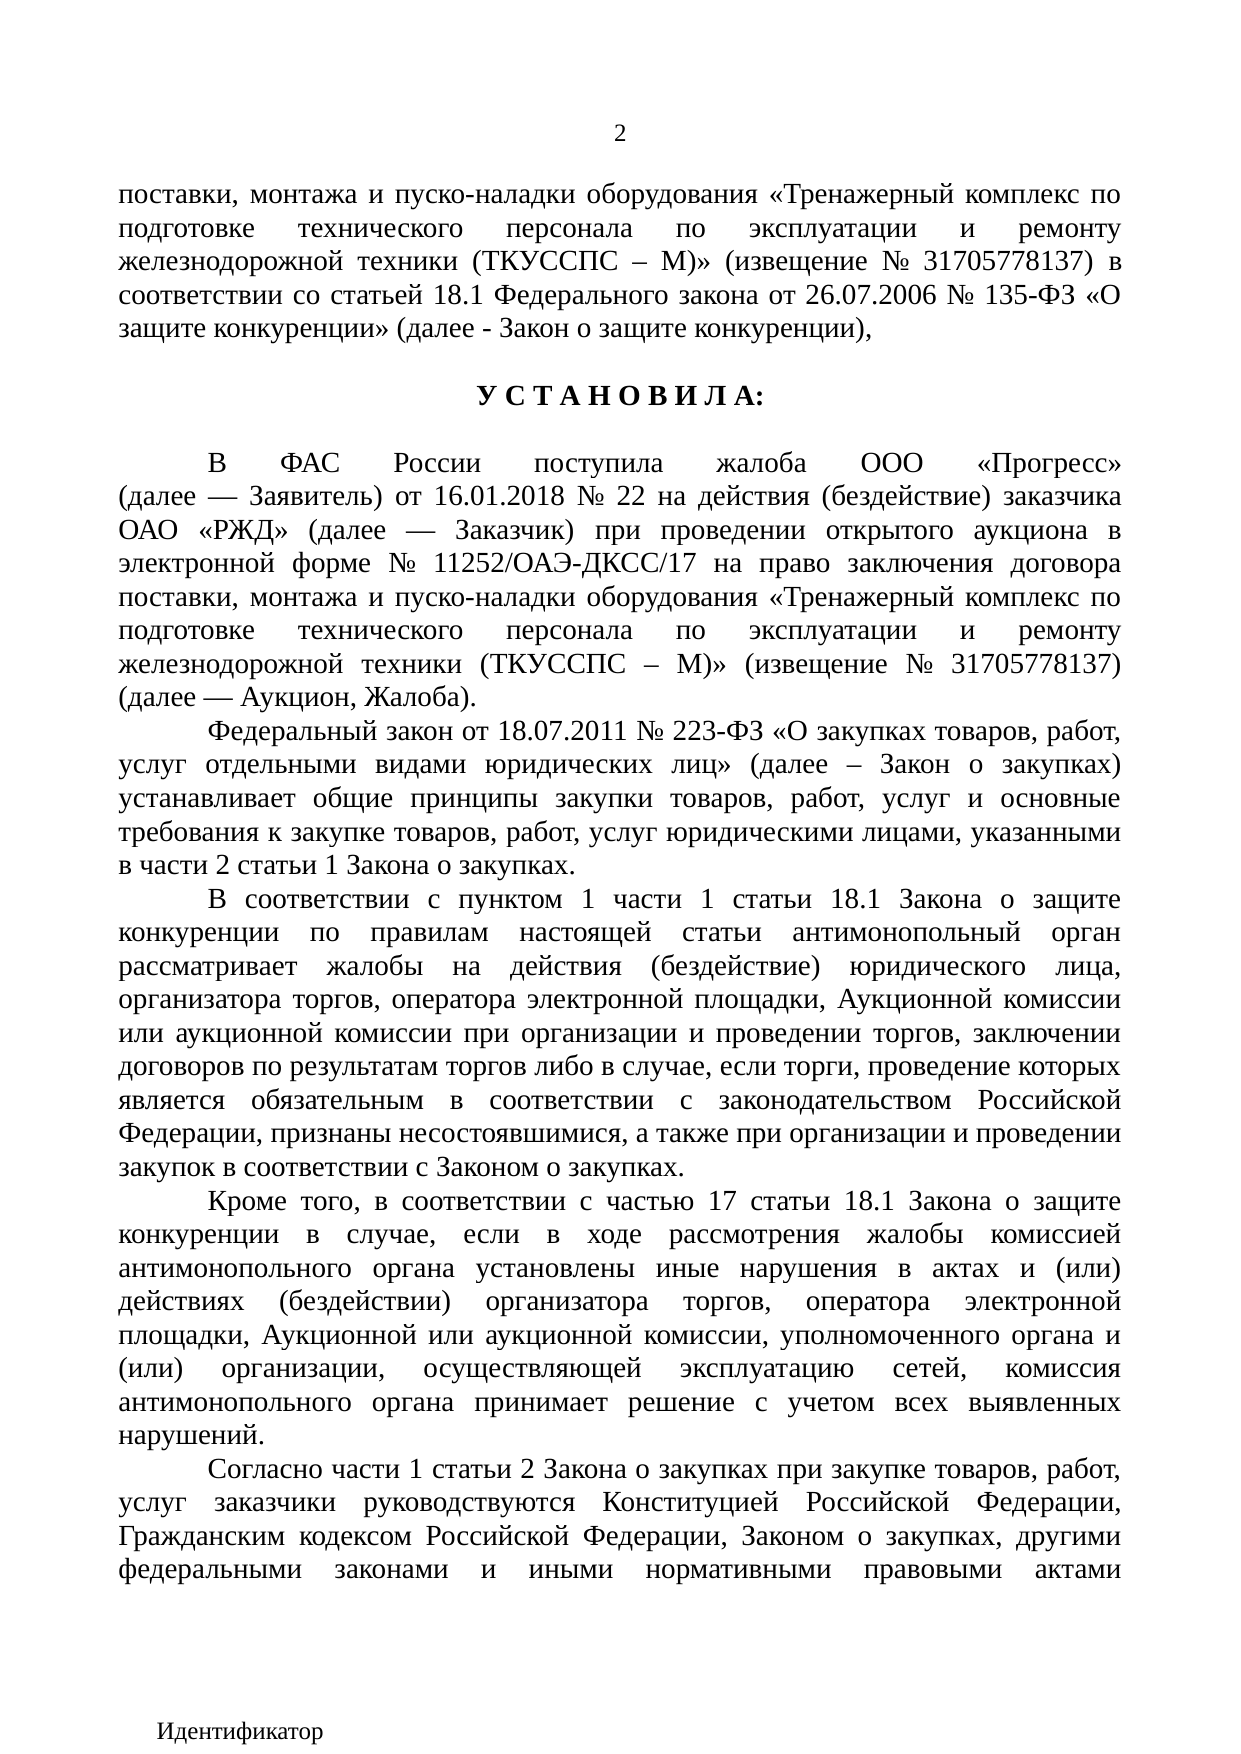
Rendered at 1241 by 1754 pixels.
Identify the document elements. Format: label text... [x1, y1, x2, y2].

text Согласно части 1 статьи 2 Закона о закупках при закупке товаров, работ, услуг заказчики руководствуются Конституцией Российской Федерации, Гражданским кодексом Российской Федерации, Законом о закупках, другими федеральными законами и иными нормативными правовыми актами [118, 1451, 1122, 1585]
text В ФАС России поступила жалоба ООО «Прогресс» (далее — Заявитель) от 16.01.2018 № 22 на действия (бездействие) заказчика ОАО «РЖД» (далее — Заказчик) при проведении открытого аукциона в электронной форме № 11252/ОАЭ-ДКСС/17 на право заключения договора поставки, монтажа и пуско-наладки оборудования «Тренажерный комплекс по подготовке технического персонала по эксплуатации и ремонту железнодорожной техники (ТКУССПС – М)» (извещение № 31705778137) (далее — Аукцион, Жалоба). [118, 445, 1122, 713]
text поставки, монтажа и пуско-наладки оборудования «Тренажерный комплекс по подготовке технического персонала по эксплуатации и ремонту железнодорожной техники (ТКУССПС – М)» (извещение № 31705778137) в соответствии со статьей 18.1 Федерального закона от 26.07.2006 № 135-ФЗ «О защите конкуренции» (далее - Закон о защите конкуренции), [118, 176, 1122, 344]
text У С Т А Н О В И Л А: [118, 378, 1122, 411]
text Кроме того, в соответствии с частью 17 статьи 18.1 Закона о защите конкуренции в случае, если в ходе рассмотрения жалобы комиссией антимонопольного органа установлены иные нарушения в актах и (или) действиях (бездействии) организатора торгов, оператора электронной площадки, Аукционной или аукционной комиссии, уполномоченного органа и (или) организации, осуществляющей эксплуатацию сетей, комиссия антимонопольного органа принимает решение с учетом всех выявленных нарушений. [118, 1183, 1122, 1451]
text В соответствии с пунктом 1 части 1 статьи 18.1 Закона о защите конкуренции по правилам настоящей статьи антимонопольный орган рассматривает жалобы на действия (бездействие) юридического лица, организатора торгов, оператора электронной площадки, Аукционной комиссии или аукционной комиссии при организации и проведении торгов, заключении договоров по результатам торгов либо в случае, если торги, проведение которых является обязательным в соответствии с законодательством Российской Федерации, признаны несостоявшимися, а также при организации и проведении закупок в соответствии с Законом о закупках. [118, 881, 1122, 1183]
text Федеральный закон от 18.07.2011 № 223-ФЗ «О закупках товаров, работ, услуг отдельными видами юридических лиц» (далее – Закон о закупках) устанавливает общие принципы закупки товаров, работ, услуг и основные требования к закупке товаров, работ, услуг юридическими лицами, указанными в части 2 статьи 1 Закона о закупках. [118, 713, 1122, 881]
